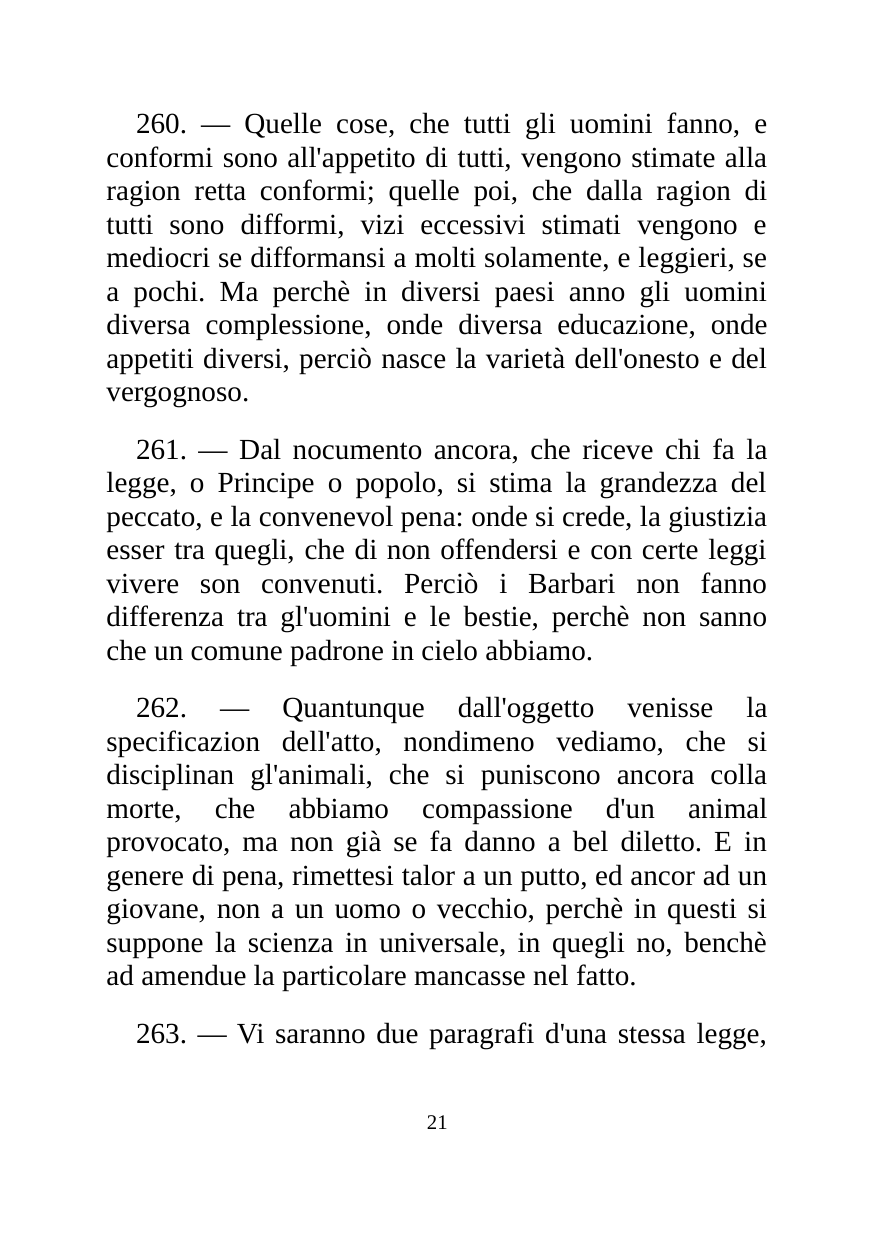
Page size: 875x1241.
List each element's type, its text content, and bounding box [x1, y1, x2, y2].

text 260. — Quelle cose, che tutti gli uomini fanno, e conformi sono all'appetito di tutti, vengono stimate alla ragion retta conformi; quelle poi, che dalla ragion di tutti sono difformi, vizi eccessivi stimati vengono e mediocri se difformansi a molti solamente, e leggieri, se a pochi. Ma perchè in diversi paesi anno gli uomini diversa complessione, onde diversa educazione, onde appetiti diversi, perciò nasce la varietà dell'onesto e del vergognoso. [106, 106, 768, 408]
text 261. — Dal nocumento ancora, che riceve chi fa la legge, o Principe o popolo, si stima la grandezza del peccato, e la convenevol pena: onde si crede, la giustizia esser tra quegli, che di non offendersi e con certe leggi vivere son convenuti. Perciò i Barbari non fanno differenza tra gl'uomini e le bestie, perchè non sanno che un comune padrone in cielo abbiamo. [106, 432, 768, 667]
text 262. — Quantunque dall'oggetto venisse la specificazion dell'atto, nondimeno vediamo, che si disciplinan gl'animali, che si puniscono ancora colla morte, che abbiamo compassione d'un animal provocato, ma non già se fa danno a bel diletto. E in genere di pena, rimettesi talor a un putto, ed ancor ad un giovane, non a un uomo o vecchio, perchè in questi si suppone la scienza in universale, in quegli no, benchè ad amendue la particolare mancasse nel fatto. [106, 690, 768, 992]
text 263. — Vi saranno due paragrafi d'una stessa legge, [106, 1016, 768, 1049]
